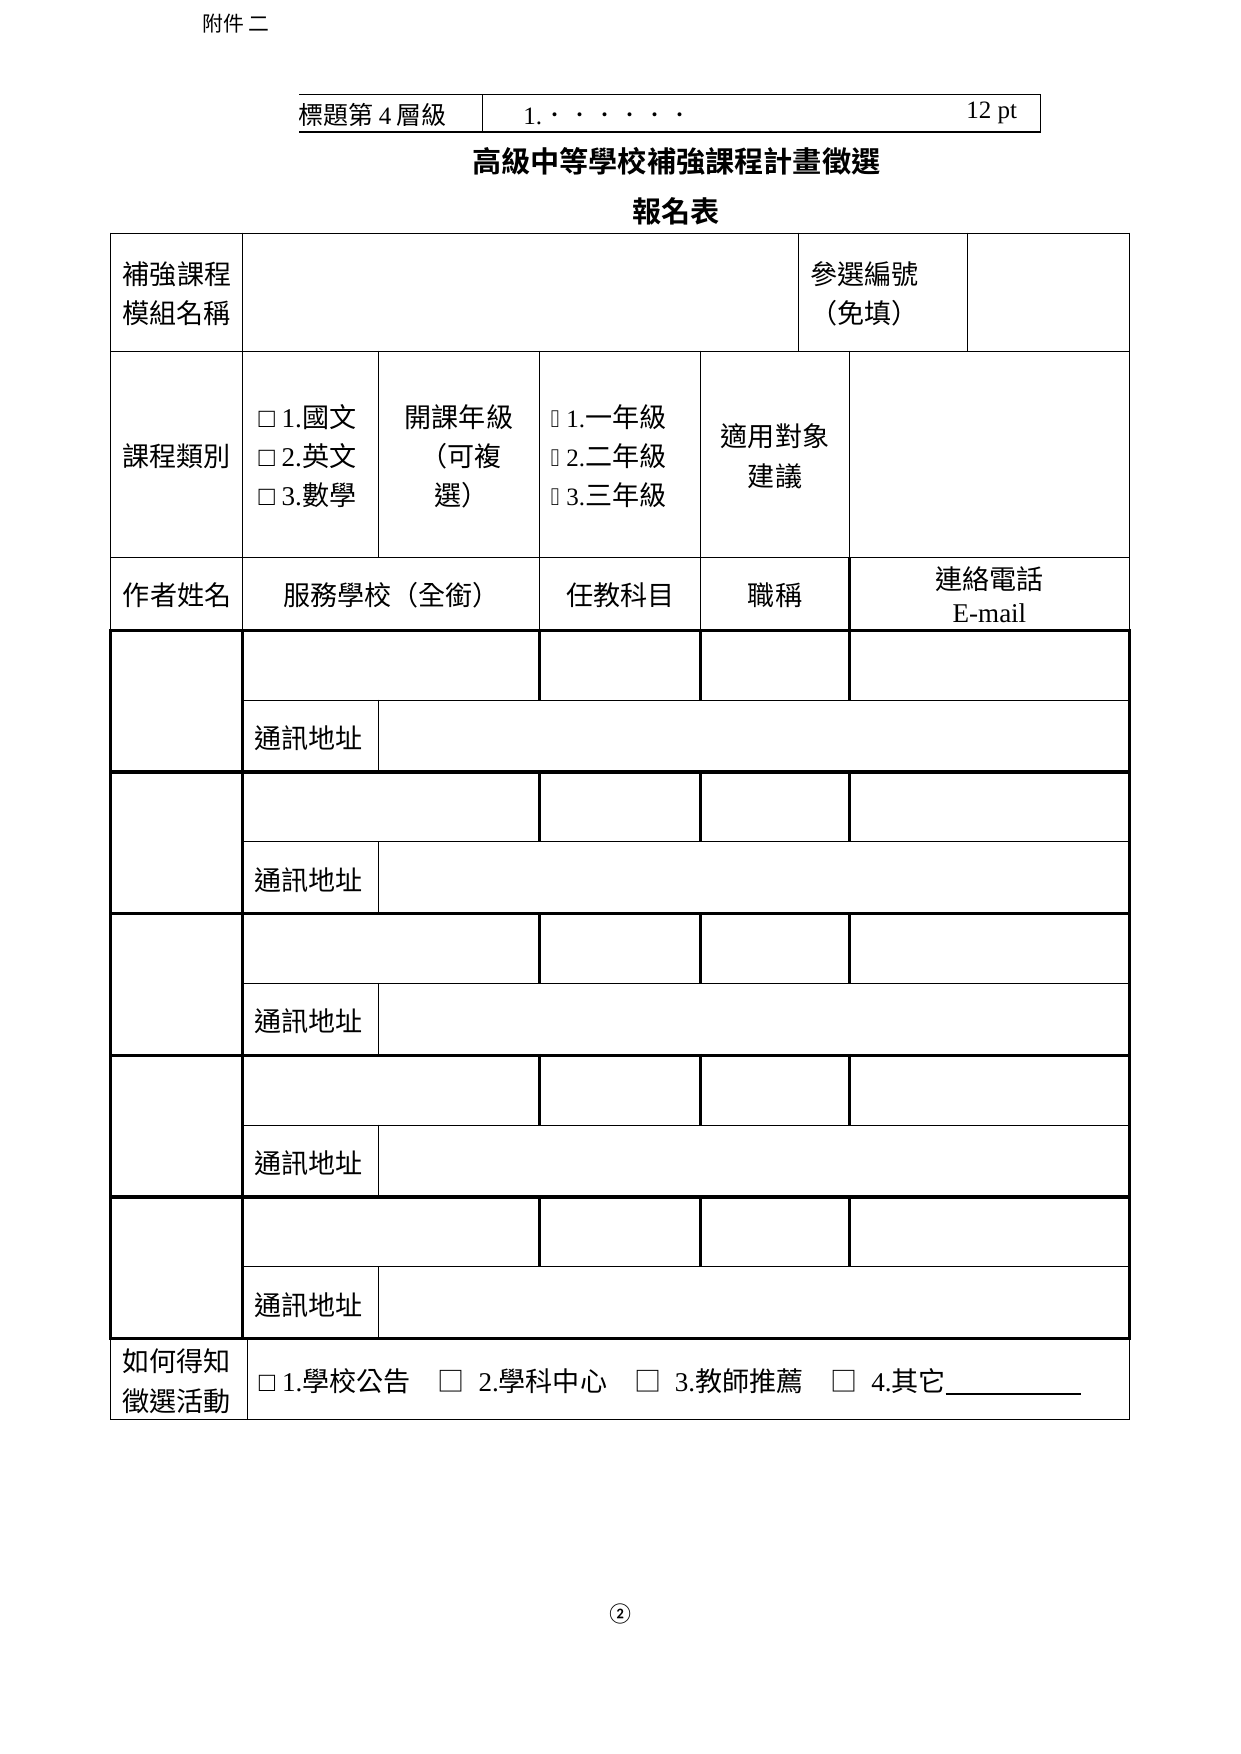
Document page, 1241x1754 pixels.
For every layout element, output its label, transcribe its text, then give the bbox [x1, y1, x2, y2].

table_cell 開課年級 （可複選） [379, 352, 539, 557]
table_cell [702, 632, 848, 699]
table_cell 服務學校（全銜） [243, 558, 539, 629]
table_cell □ 1.國文 □ 2.英文 □ 3.數學 [243, 352, 378, 557]
table_cell [244, 774, 538, 841]
table_cell [379, 842, 1128, 912]
text 報名表 [187, 182, 1053, 232]
table_cell 通訊地址 [244, 984, 378, 1054]
table_cell 課程類別 [111, 352, 242, 557]
table_cell [244, 632, 538, 699]
table_cell 任教科目 [540, 558, 700, 629]
text 附件 二 [202, 7, 284, 38]
table_cell 通訊地址 [244, 1126, 378, 1195]
table_cell [541, 632, 699, 699]
table_cell [244, 915, 538, 983]
table_cell 通訊地址 [244, 1267, 378, 1337]
table_cell [244, 1199, 538, 1266]
table_cell [850, 352, 1129, 557]
table_cell [112, 774, 241, 912]
table_cell [112, 915, 241, 1054]
table_cell [702, 1057, 848, 1124]
table_cell 12 pt [955, 95, 1040, 131]
table_cell [112, 1057, 241, 1195]
table_cell 通訊地址 [244, 842, 378, 912]
table_header [968, 234, 1129, 351]
table_cell [244, 1057, 538, 1124]
table_cell [702, 1199, 848, 1266]
table_cell [851, 915, 1128, 983]
table_cell [851, 632, 1128, 699]
table_cell 標題第4層級 [299, 95, 482, 131]
table_cell [541, 774, 699, 841]
table_header 補強課程模組名稱 [111, 234, 242, 351]
text 高級中等學校補強課程計畫徵選 [187, 0, 1053, 204]
table_cell 1.．．．．．． [483, 95, 955, 131]
table_cell [379, 1126, 1128, 1195]
table_cell [112, 1199, 241, 1337]
table_cell [541, 1199, 699, 1266]
table_cell [702, 774, 848, 841]
table_cell [112, 632, 241, 770]
table_cell [379, 984, 1128, 1054]
table_cell 適用對象 建議 [701, 352, 849, 557]
table_cell  1.一年級  2.二年級  3.三年級 [540, 352, 700, 557]
table_cell [541, 915, 699, 983]
table_cell 職稱 [701, 558, 848, 629]
table_header [243, 234, 798, 351]
table_cell 如何得知 徵選活動 [111, 1340, 247, 1419]
table_cell [851, 774, 1128, 841]
table_cell [379, 1267, 1128, 1337]
table_cell [541, 1057, 699, 1124]
table_cell [702, 915, 848, 983]
table_cell 作者姓名 [111, 558, 242, 629]
table_cell [851, 1199, 1128, 1266]
table_cell [851, 1057, 1128, 1124]
table_cell 連絡電話 E-mail [851, 558, 1129, 629]
table_cell 通訊地址 [244, 701, 378, 770]
table_header 參選編號 （免填） [799, 234, 967, 351]
table_cell □ 1.學校公告 □ 2.學科中心 □ 3.教師推薦 □ 4.其它 [248, 1340, 1129, 1419]
table_cell [379, 701, 1128, 770]
